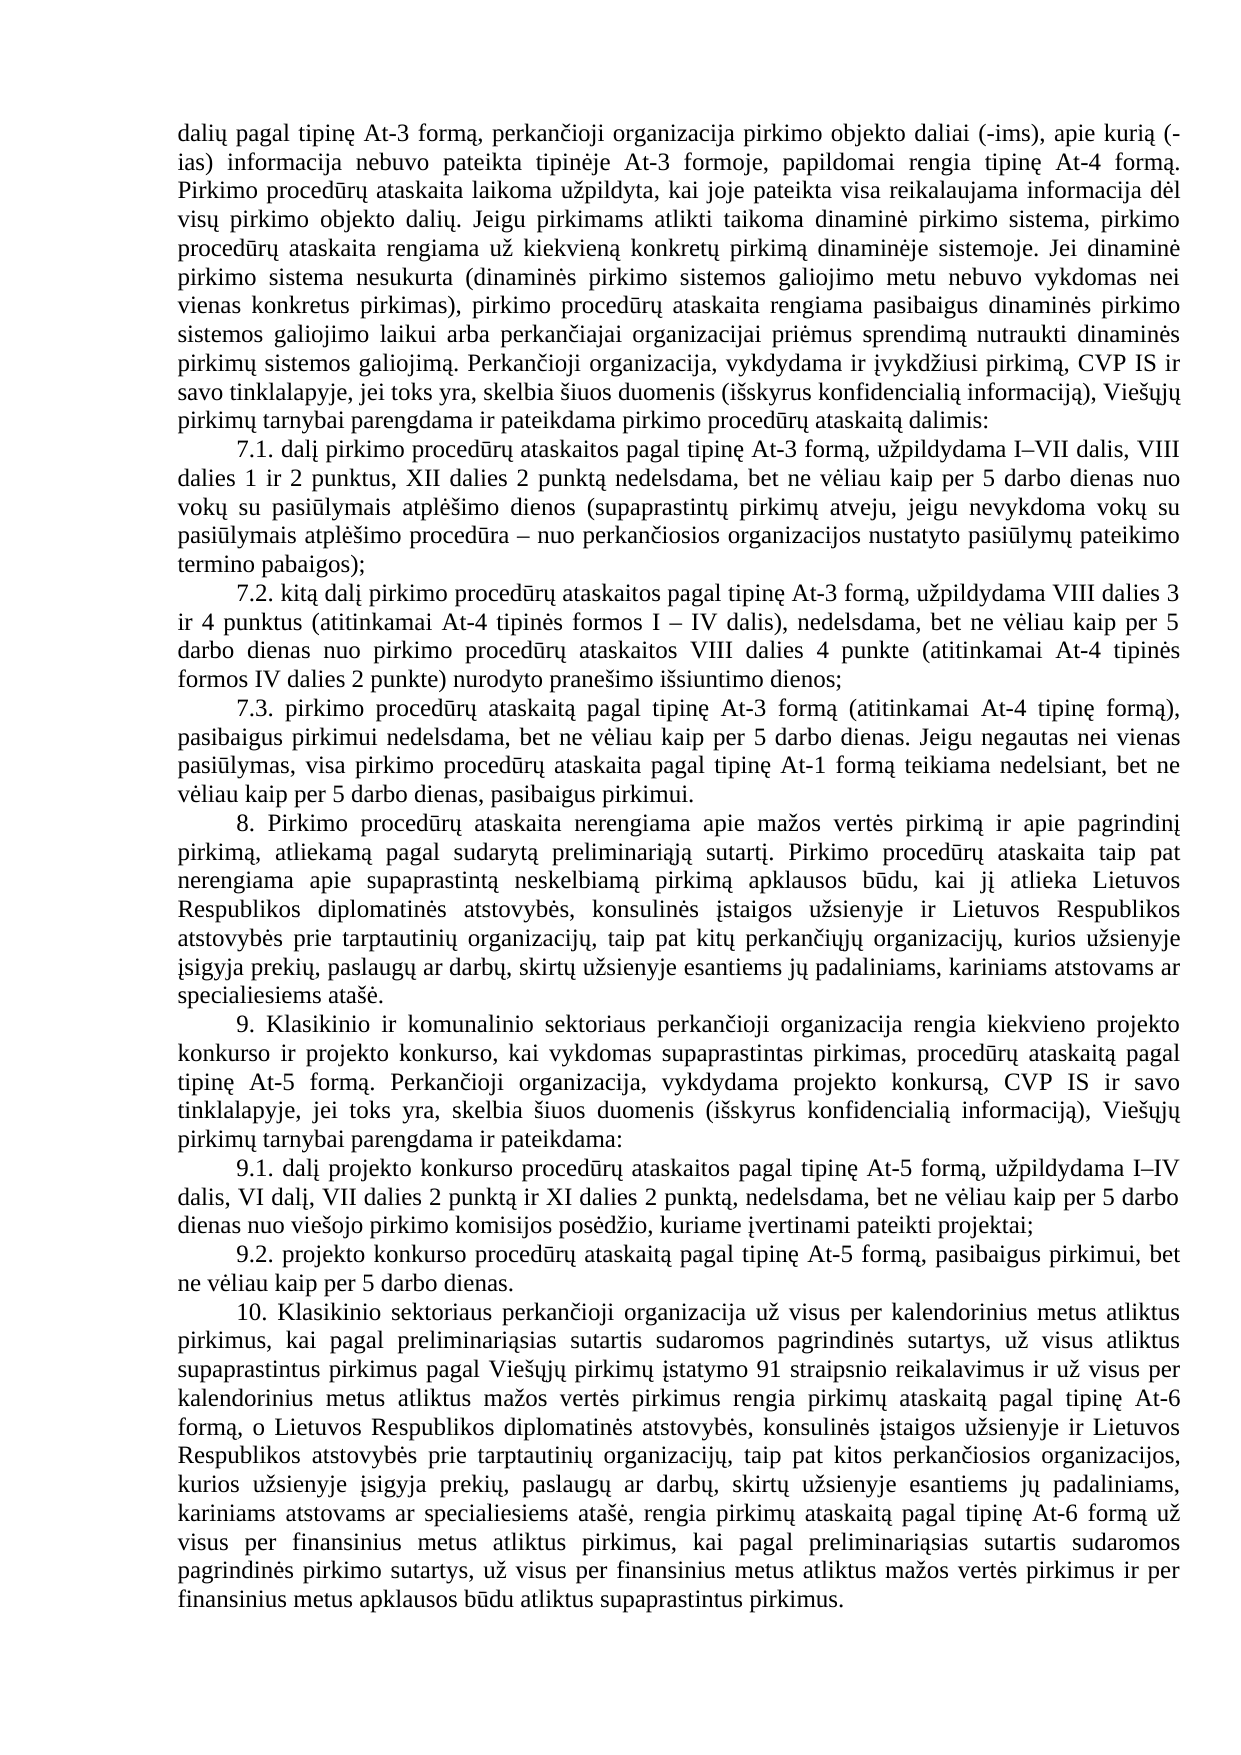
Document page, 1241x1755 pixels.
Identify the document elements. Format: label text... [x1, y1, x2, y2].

text 9.2. projekto konkurso procedūrų ataskaitą pagal tipinę At-5 formą, pasibaigus pirkimui, bet ne vėliau kaip per 5 darbo dienas. [177, 1239, 1181, 1297]
text 7.2. kitą dalį pirkimo procedūrų ataskaitos pagal tipinę At-3 formą, užpildydama VIII dalies 3 ir 4 punktus (atitinkamai At-4 tipinės formos I – IV dalis), nedelsdama, bet ne vėliau kaip per 5 darbo dienas nuo pirkimo procedūrų ataskaitos VIII dalies 4 punkte (atitinkamai At-4 tipinės formos IV dalies 2 punkte) nurodyto pranešimo išsiuntimo dienos; [177, 578, 1181, 693]
text dalių pagal tipinę At-3 formą, perkančioji organizacija pirkimo objekto daliai (-ims), apie kurią (-ias) informacija nebuvo pateikta tipinėje At-3 formoje, papildomai rengia tipinę At-4 formą. Pirkimo procedūrų ataskaita laikoma užpildyta, kai joje pateikta visa reikalaujama informacija dėl visų pirkimo objekto dalių. Jeigu pirkimams atlikti taikoma dinaminė pirkimo sistema, pirkimo procedūrų ataskaita rengiama už kiekvieną konkretų pirkimą dinaminėje sistemoje. Jei dinaminė pirkimo sistema nesukurta (dinaminės pirkimo sistemos galiojimo metu nebuvo vykdomas nei vienas konkretus pirkimas), pirkimo procedūrų ataskaita rengiama pasibaigus dinaminės pirkimo sistemos galiojimo laikui arba perkančiajai organizacijai priėmus sprendimą nutraukti dinaminės pirkimų sistemos galiojimą. Perkančioji organizacija, vykdydama ir įvykdžiusi pirkimą, CVP IS ir savo tinklalapyje, jei toks yra, skelbia šiuos duomenis (išskyrus konfidencialią informaciją), Viešųjų pirkimų tarnybai parengdama ir pateikdama pirkimo procedūrų ataskaitą dalimis: [177, 118, 1181, 434]
text 7.3. pirkimo procedūrų ataskaitą pagal tipinę At-3 formą (atitinkamai At-4 tipinę formą), pasibaigus pirkimui nedelsdama, bet ne vėliau kaip per 5 darbo dienas. Jeigu negautas nei vienas pasiūlymas, visa pirkimo procedūrų ataskaita pagal tipinę At-1 formą teikiama nedelsiant, bet ne vėliau kaip per 5 darbo dienas, pasibaigus pirkimui. [177, 693, 1181, 808]
text 9.1. dalį projekto konkurso procedūrų ataskaitos pagal tipinę At-5 formą, užpildydama I–IV dalis, VI dalį, VII dalies 2 punktą ir XI dalies 2 punktą, nedelsdama, bet ne vėliau kaip per 5 darbo dienas nuo viešojo pirkimo komisijos posėdžio, kuriame įvertinami pateikti projektai; [177, 1153, 1181, 1239]
text 7.1. dalį pirkimo procedūrų ataskaitos pagal tipinę At-3 formą, užpildydama I–VII dalis, VIII dalies 1 ir 2 punktus, XII dalies 2 punktą nedelsdama, bet ne vėliau kaip per 5 darbo dienas nuo vokų su pasiūlymais atplėšimo dienos (supaprastintų pirkimų atveju, jeigu nevykdoma vokų su pasiūlymais atplėšimo procedūra – nuo perkančiosios organizacijos nustatyto pasiūlymų pateikimo termino pabaigos); [177, 434, 1181, 578]
text 10. Klasikinio sektoriaus perkančioji organizacija už visus per kalendorinius metus atliktus pirkimus, kai pagal preliminariąsias sutartis sudaromos pagrindinės sutartys, už visus atliktus supaprastintus pirkimus pagal Viešųjų pirkimų įstatymo 91 straipsnio reikalavimus ir už visus per kalendorinius metus atliktus mažos vertės pirkimus rengia pirkimų ataskaitą pagal tipinę At-6 formą, o Lietuvos Respublikos diplomatinės atstovybės, konsulinės įstaigos užsienyje ir Lietuvos Respublikos atstovybės prie tarptautinių organizacijų, taip pat kitos perkančiosios organizacijos, kurios užsienyje įsigyja prekių, paslaugų ar darbų, skirtų užsienyje esantiems jų padaliniams, kariniams atstovams ar specialiesiems atašė, rengia pirkimų ataskaitą pagal tipinę At-6 formą už visus per finansinius metus atliktus pirkimus, kai pagal preliminariąsias sutartis sudaromos pagrindinės pirkimo sutartys, už visus per finansinius metus atliktus mažos vertės pirkimus ir per finansinius metus apklausos būdu atliktus supaprastintus pirkimus. [177, 1297, 1181, 1613]
text 9. Klasikinio ir komunalinio sektoriaus perkančioji organizacija rengia kiekvieno projekto konkurso ir projekto konkurso, kai vykdomas supaprastintas pirkimas, procedūrų ataskaitą pagal tipinę At-5 formą. Perkančioji organizacija, vykdydama projekto konkursą, CVP IS ir savo tinklalapyje, jei toks yra, skelbia šiuos duomenis (išskyrus konfidencialią informaciją), Viešųjų pirkimų tarnybai parengdama ir pateikdama: [177, 1009, 1181, 1153]
text 8. Pirkimo procedūrų ataskaita nerengiama apie mažos vertės pirkimą ir apie pagrindinį pirkimą, atliekamą pagal sudarytą preliminariąją sutartį. Pirkimo procedūrų ataskaita taip pat nerengiama apie supaprastintą neskelbiamą pirkimą apklausos būdu, kai jį atlieka Lietuvos Respublikos diplomatinės atstovybės, konsulinės įstaigos užsienyje ir Lietuvos Respublikos atstovybės prie tarptautinių organizacijų, taip pat kitų perkančiųjų organizacijų, kurios užsienyje įsigyja prekių, paslaugų ar darbų, skirtų užsienyje esantiems jų padaliniams, kariniams atstovams ar specialiesiems atašė. [177, 808, 1181, 1009]
